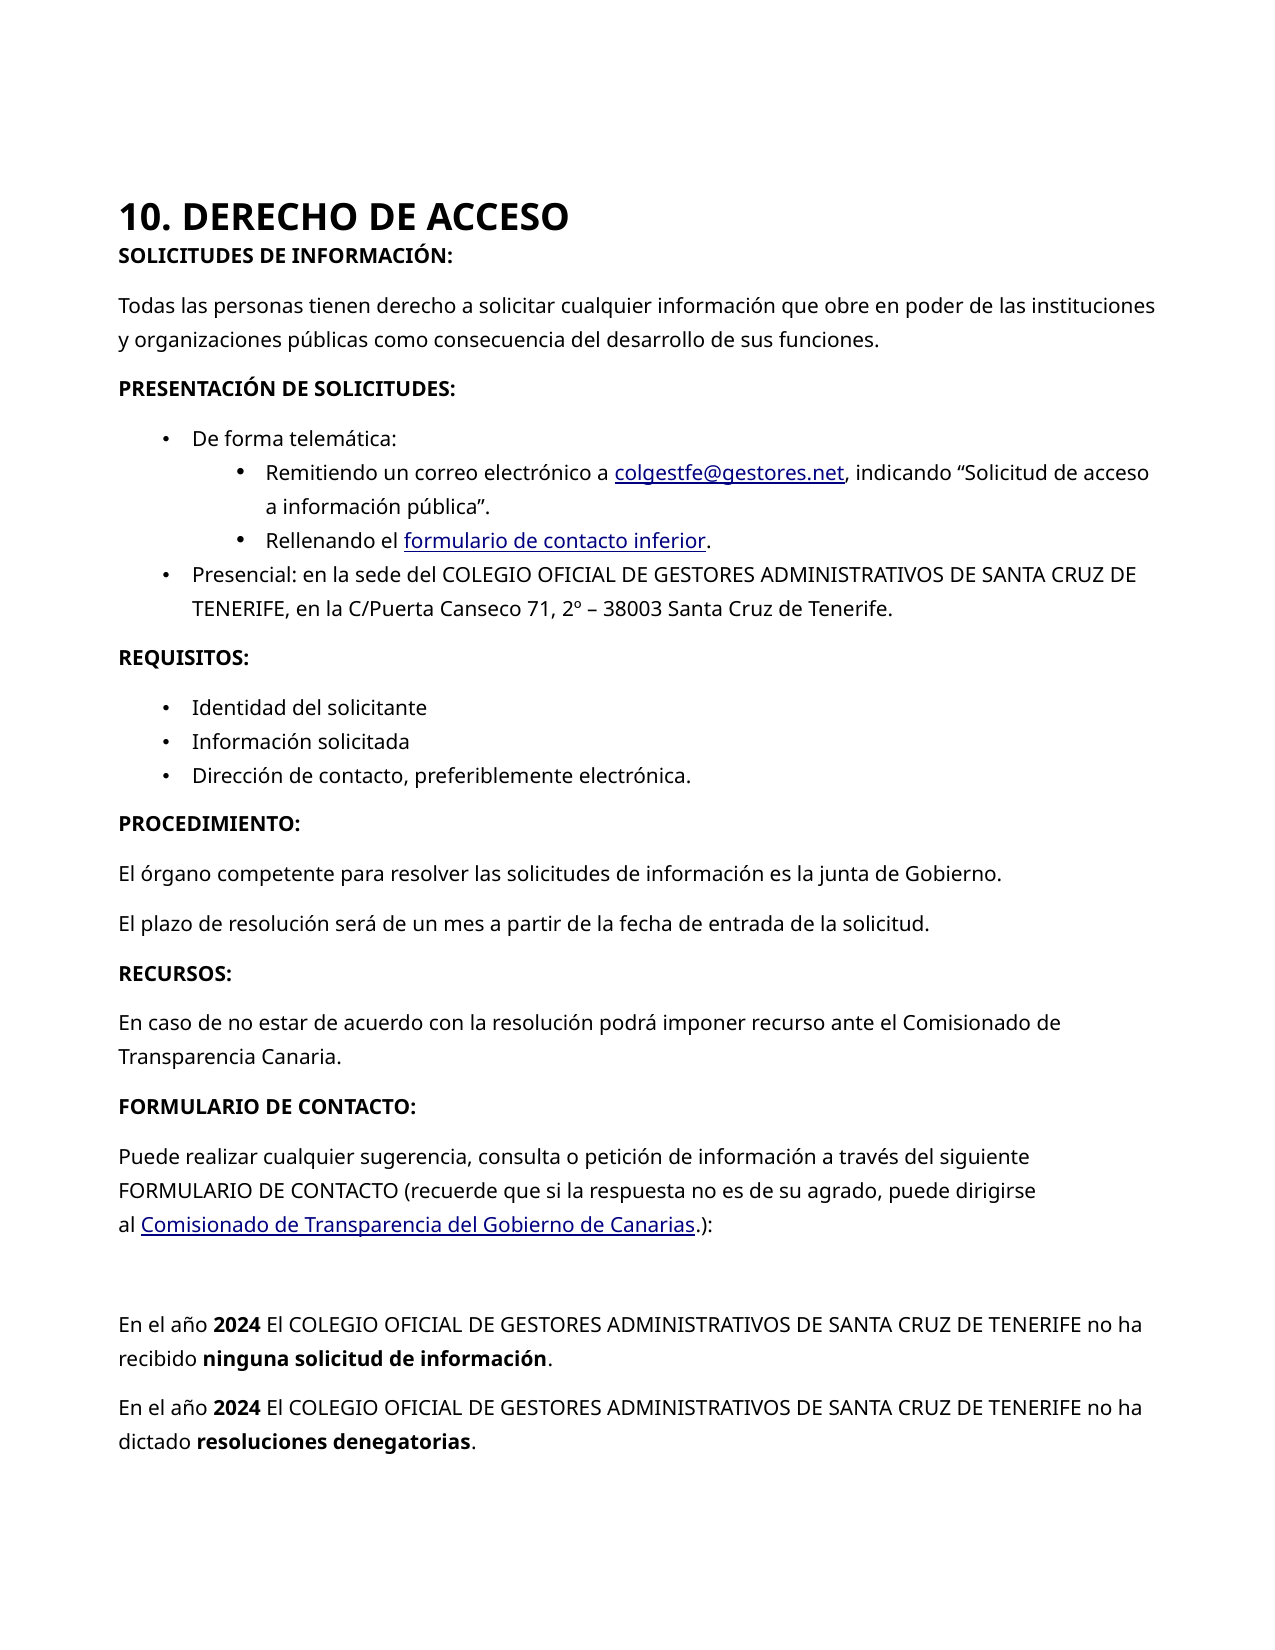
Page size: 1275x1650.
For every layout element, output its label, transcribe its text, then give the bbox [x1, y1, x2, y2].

list Dirección de contacto, preferiblemente electrónica. [162, 761, 1157, 789]
text Todas las personas tienen derecho a solicitar cualquier información que obre en poder de las instituciones y organizaciones públicas como consecuencia del desarrollo de sus funciones. [118, 291, 1157, 353]
text En el año 2024 El COLEGIO OFICIAL DE GESTORES ADMINISTRATIVOS DE SANTA CRUZ DE TENERIFE no ha recibido ninguna solicitud de información. [118, 1310, 1157, 1372]
text REQUISITOS: [118, 643, 1157, 672]
list Presencial: en la sede del COLEGIO OFICIAL DE GESTORES ADMINISTRATIVOS DE SANTA CRUZ DE TENERIFE, en la C/Puerta Canseco 71, 2º – 38003 Santa Cruz de Tenerife. [162, 560, 1157, 623]
list Información solicitada [162, 727, 1157, 755]
text FORMULARIO DE CONTACTO: [118, 1092, 1157, 1121]
text El plazo de resolución será de un mes a partir de la fecha de entrada de la solicitud. [118, 909, 1157, 937]
text PROCEDIMIENTO: [118, 809, 1157, 838]
list Rellenando el formulario de contacto inferior. [236, 526, 1157, 555]
text Puede realizar cualquier sugerencia, consulta o petición de información a través del siguiente FORMULARIO DE CONTACTO (recuerde que si la respuesta no es de su agrado, puede dirigirse al Comisionado de Transparencia del Gobierno de Canarias.): [118, 1142, 1157, 1238]
text En el año 2024 El COLEGIO OFICIAL DE GESTORES ADMINISTRATIVOS DE SANTA CRUZ DE TENERIFE no ha dictado resoluciones denegatorias. [118, 1393, 1157, 1456]
subtitle 10. DERECHO DE ACCESO [118, 139, 1157, 241]
text SOLICITUDES DE INFORMACIÓN: [118, 241, 1157, 269]
text RECURSOS: [118, 959, 1157, 987]
text El órgano competente para resolver las solicitudes de información es la junta de Gobierno. [118, 859, 1157, 888]
list De forma telemática: [162, 424, 1157, 453]
text PRESENTACIÓN DE SOLICITUDES: [118, 374, 1157, 403]
list Remitiendo un correo electrónico a colgestfe@gestores.net, indicando “Solicitud de acceso a información pública”. [236, 458, 1157, 521]
list Identidad del solicitante [162, 693, 1157, 721]
text En caso de no estar de acuerdo con la resolución podrá imponer recurso ante el Comisionado de Transparencia Canaria. [118, 1008, 1157, 1071]
